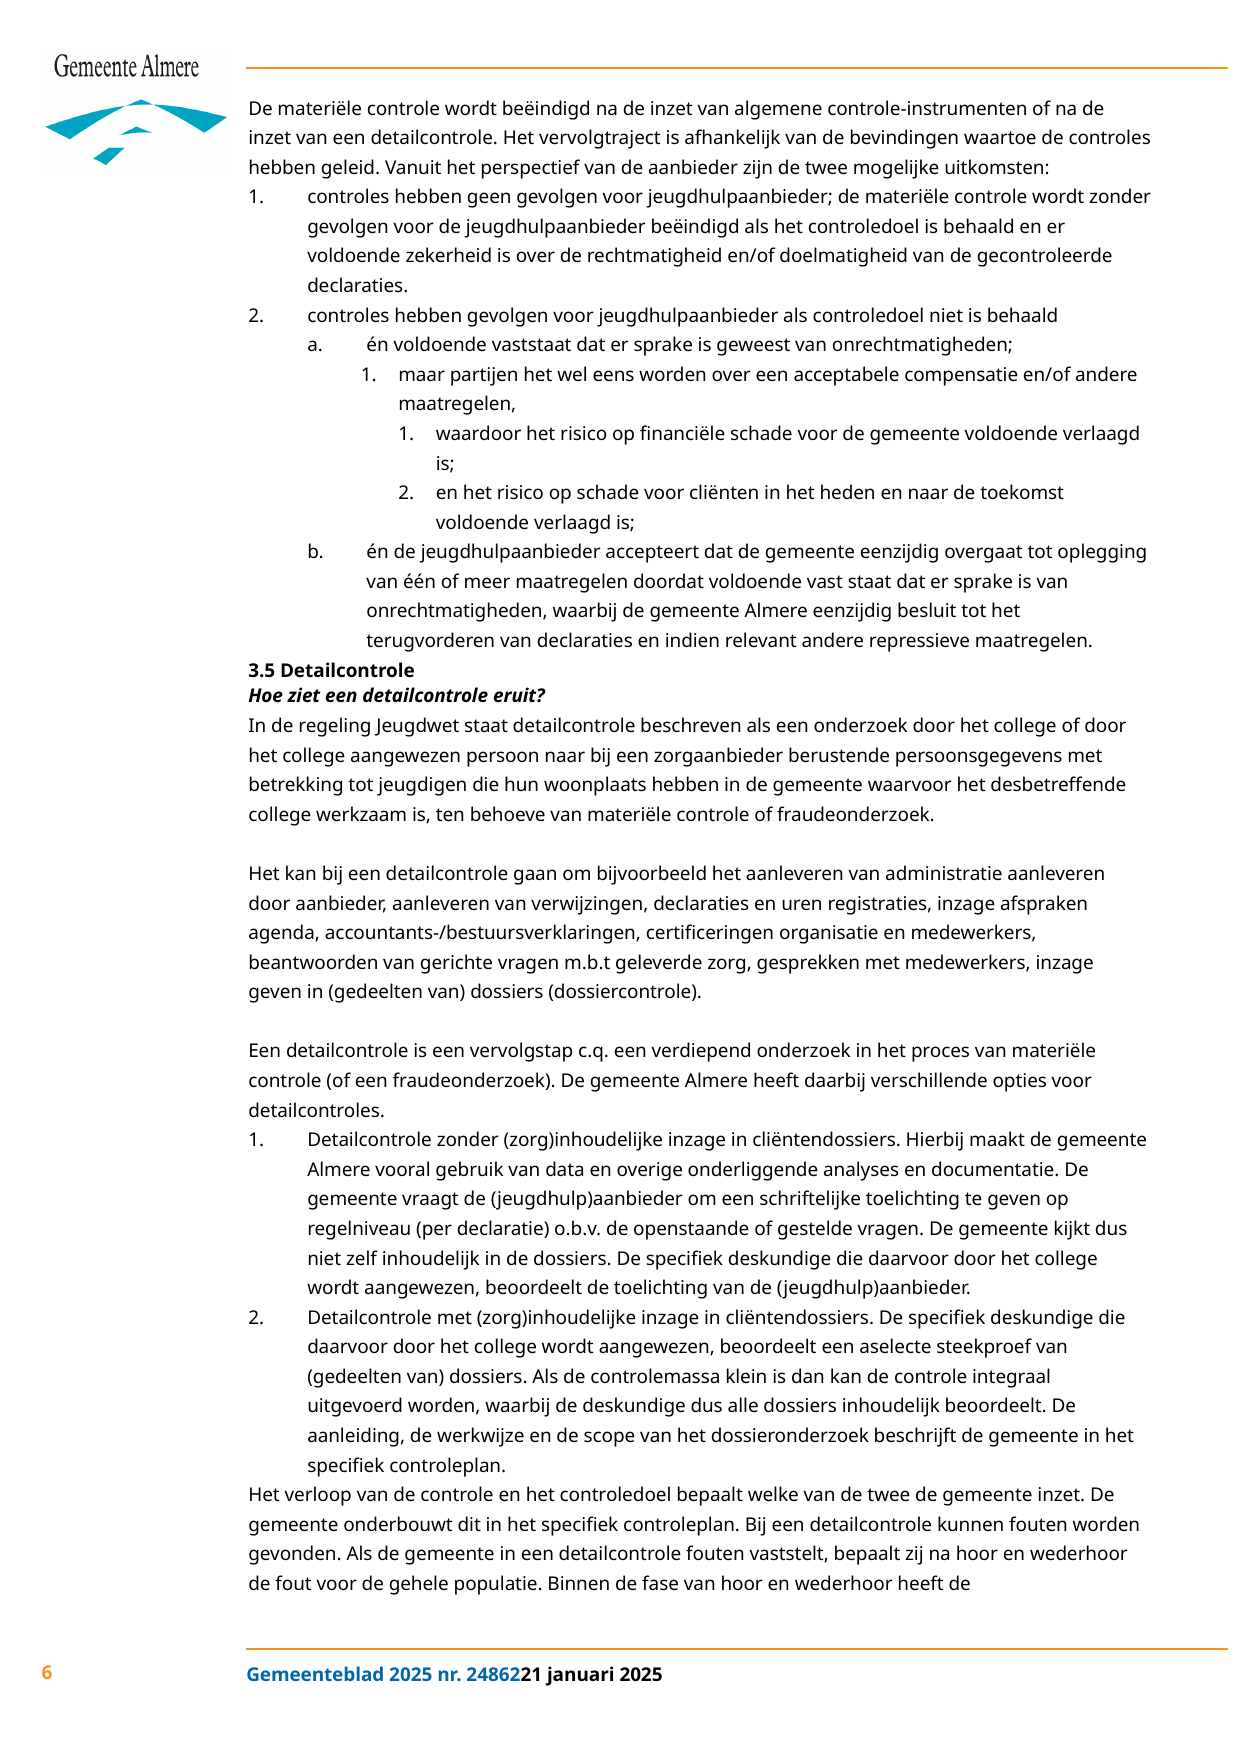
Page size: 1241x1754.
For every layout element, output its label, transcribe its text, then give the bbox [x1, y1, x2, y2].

text Het verloop van de controle en het controledoel bepaalt welke van de twee de gemeente inzet. De gemeente onderbouwt dit in het specifiek controleplan. Bij een detailcontrole kunnen fouten worden gevonden. Als de gemeente in een detailcontrole fouten vaststelt, bepaalt zij na hoor en wederhoor de fout voor de gehele populatie. Binnen de fase van hoor en wederhoor heeft de [248, 1481, 1152, 1596]
list Detailcontrole met (zorg)inhoudelijke inzage in cliëntendossiers. De specifiek deskundige die daarvoor door het college wordt aangewezen, beoordeelt een aselecte steekproef van (gedeelten van) dossiers. Als de controlemassa klein is dan kan de controle integraal uitgevoerd worden, waarbij de deskundige dus alle dossiers inhoudelijk beoordeelt. De aanleiding, de werkwijze en de scope van het dossieronderzoek beschrijft de gemeente in het specifiek controleplan. [248, 1304, 1152, 1477]
list waardoor het risico op financiële schade voor de gemeente voldoende verlaagd is; [398, 420, 1152, 476]
text 3.5 Detailcontrole [248, 657, 1152, 683]
list controles hebben gevolgen voor jeugdhulpaanbieder als controledoel niet is behaald [248, 302, 1152, 328]
text In de regeling Jeugdwet staat detailcontrole beschreven als een onderzoek door het college of door het college aangewezen persoon naar bij een zorgaanbieder berustende persoonsgegevens met betrekking tot jeugdigen die hun woonplaats hebben in de gemeente waarvoor het desbetreffende college werkzaam is, ten behoeve van materiële controle of fraudeonderzoek. [248, 712, 1152, 827]
text Hoe ziet een detailcontrole eruit? [248, 683, 1152, 708]
list én voldoende vaststaat dat er sprake is geweest van onrechtmatigheden; [307, 331, 1152, 357]
text Het kan bij een detailcontrole gaan om bijvoorbeeld het aanleveren van administratie aanleveren door aanbieder, aanleveren van verwijzingen, declaraties en uren registraties, inzage afspraken agenda, accountants-/bestuursverklaringen, certificeringen organisatie en medewerkers, beantwoorden van gerichte vragen m.b.t geleverde zorg, gesprekken met medewerkers, inzage geven in (gedeelten van) dossiers (dossiercontrole). [248, 860, 1152, 1004]
text Een detailcontrole is een vervolgstap c.q. een verdiepend onderzoek in het proces van materiële controle (of een fraudeonderzoek). De gemeente Almere heeft daarbij verschillende opties voor detailcontroles. [248, 1038, 1152, 1122]
list én de jeugdhulpaanbieder accepteert dat de gemeente eenzijdig overgaat tot oplegging van één of meer maatregelen doordat voldoende vast staat dat er sprake is van onrechtmatigheden, waarbij de gemeente Almere eenzijdig besluit tot het terugvorderen van declaraties en indien relevant andere repressieve maatregelen. [307, 538, 1152, 653]
list maar partijen het wel eens worden over een acceptabele compensatie en/of andere maatregelen, [361, 361, 1152, 416]
list en het risico op schade voor cliënten in het heden en naar de toekomst voldoende verlaagd is; [398, 479, 1152, 535]
text De materiële controle wordt beëindigd na de inzet van algemene controle-instrumenten of na de inzet van een detailcontrole. Het vervolgtraject is afhankelijk van de bevindingen waartoe de controles hebben geleid. Vanuit het perspectief van de aanbieder zijn de twee mogelijke uitkomsten: [248, 95, 1152, 180]
list Detailcontrole zonder (zorg)inhoudelijke inzage in cliëntendossiers. Hierbij maakt de gemeente Almere vooral gebruik van data en overige onderliggende analyses en documentatie. De gemeente vraagt de (jeugdhulp)aanbieder om een schriftelijke toelichting te geven op regelniveau (per declaratie) o.b.v. de openstaande of gestelde vragen. De gemeente kijkt dus niet zelf inhoudelijk in de dossiers. De specifiek deskundige die daarvoor door het college wordt aangewezen, beoordeelt de toelichting van de (jeugdhulp)aanbieder. [248, 1126, 1152, 1300]
picture [41, 47, 231, 172]
list controles hebben geen gevolgen voor jeugdhulpaanbieder; de materiële controle wordt zonder gevolgen voor de jeugdhulpaanbieder beëindigd als het controledoel is behaald en er voldoende zekerheid is over de rechtmatigheid en/of doelmatigheid van de gecontroleerde declaraties. [248, 183, 1152, 298]
